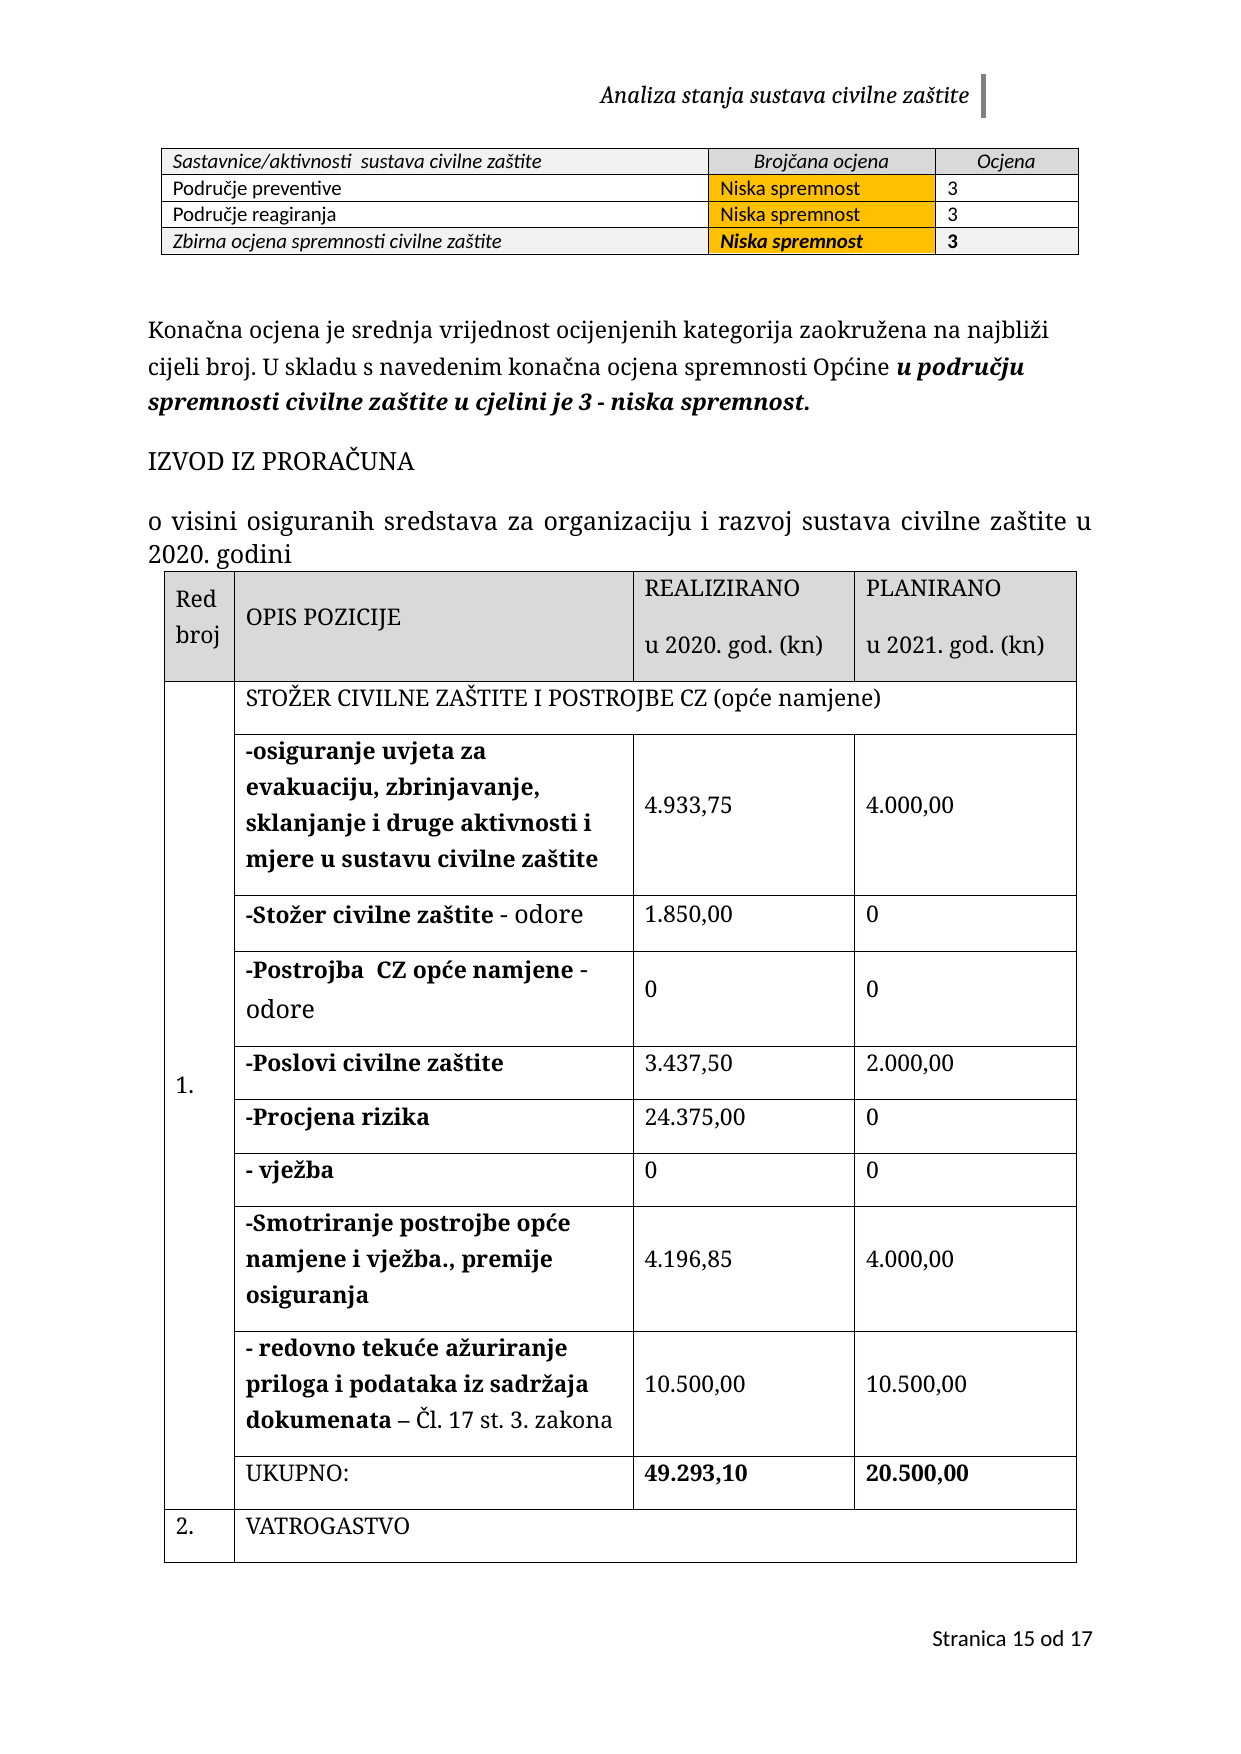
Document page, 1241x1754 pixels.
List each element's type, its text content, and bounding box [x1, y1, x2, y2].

table_cell 4.000,00 [855, 1207, 1076, 1331]
table_cell 49.293,10 [634, 1457, 854, 1509]
table_cell 1.850,00 [634, 896, 854, 951]
table_cell -Stožer civilne zaštite - odore [235, 896, 633, 951]
table_cell - redovno tekuće ažuriranje priloga i podataka iz sadržaja dokumenata – Čl. 17 st. 3. zakona [235, 1332, 633, 1456]
table_cell 4.000,00 [855, 735, 1076, 895]
table_header PLANIRANO u 2021. god. (kn) [855, 572, 1076, 681]
table_cell - vježba [235, 1154, 633, 1206]
table_cell Niska spremnost [709, 202, 935, 227]
table_cell Niska spremnost [709, 228, 935, 253]
table_cell 3 [936, 228, 1078, 253]
table_cell VATROGASTVO [235, 1510, 1076, 1562]
table_cell 0 [855, 1154, 1076, 1206]
table_cell 4.933,75 [634, 735, 854, 895]
table_cell 2. [165, 1510, 234, 1562]
table_cell 20.500,00 [855, 1457, 1076, 1509]
table_cell -Procjena rizika [235, 1100, 633, 1152]
table_cell UKUPNO: [235, 1457, 633, 1509]
table_cell 1. [165, 682, 234, 1509]
table_header OPIS POZICIJE [235, 572, 633, 681]
table_cell -Poslovi civilne zaštite [235, 1047, 633, 1099]
table_cell 24.375,00 [634, 1100, 854, 1152]
table_header Ocjena [936, 149, 1078, 174]
table_cell 0 [855, 896, 1076, 951]
table_header REALIZIRANO u 2020. god. (kn) [634, 572, 854, 681]
table_cell STOŽER CIVILNE ZAŠTITE I POSTROJBE CZ (opće namjene) [235, 682, 1076, 734]
table_header Brojčana ocjena [709, 149, 935, 174]
table_cell 0 [634, 1154, 854, 1206]
table_cell Područje preventive [162, 175, 708, 201]
table_cell Zbirna ocjena spremnosti civilne zaštite [162, 228, 708, 253]
table_cell 10.500,00 [634, 1332, 854, 1456]
table_cell -osiguranje uvjeta za evakuaciju, zbrinjavanje, sklanjanje i druge aktivnosti i mjere u sustavu civilne zaštite [235, 735, 633, 895]
table_cell -Postrojba CZ opće namjene - odore [235, 952, 633, 1046]
table_cell Područje reagiranja [162, 202, 708, 227]
text o visini osiguranih sredstava za organizaciju i razvoj sustava civilne zaštite u 2020. godini [148, 503, 1093, 571]
table_cell 4.196,85 [634, 1207, 854, 1331]
table_cell 0 [855, 1100, 1076, 1152]
text IZVOD IZ PRORAČUNA [148, 443, 1093, 477]
table_header Sastavnice/aktivnosti sustava civilne zaštite [162, 149, 708, 174]
table_cell 3 [936, 202, 1078, 227]
table_cell 0 [855, 952, 1076, 1046]
table_cell 10.500,00 [855, 1332, 1076, 1456]
table_cell 3.437,50 [634, 1047, 854, 1099]
table_cell Niska spremnost [709, 175, 935, 201]
table_cell 3 [936, 175, 1078, 201]
text Konačna ocjena je srednja vrijednost ocijenjenih kategorija zaokružena na najbliži cijeli broj. U skladu s navedenim konačna ocjena spremnosti Općine u području spremnosti civilne zaštite u cjelini je 3 - niska spremnost. [148, 314, 1093, 418]
table_header Red broj [165, 572, 234, 681]
table_cell -Smotriranje postrojbe opće namjene i vježba., premije osiguranja [235, 1207, 633, 1331]
table_cell 2.000,00 [855, 1047, 1076, 1099]
table_cell 0 [634, 952, 854, 1046]
